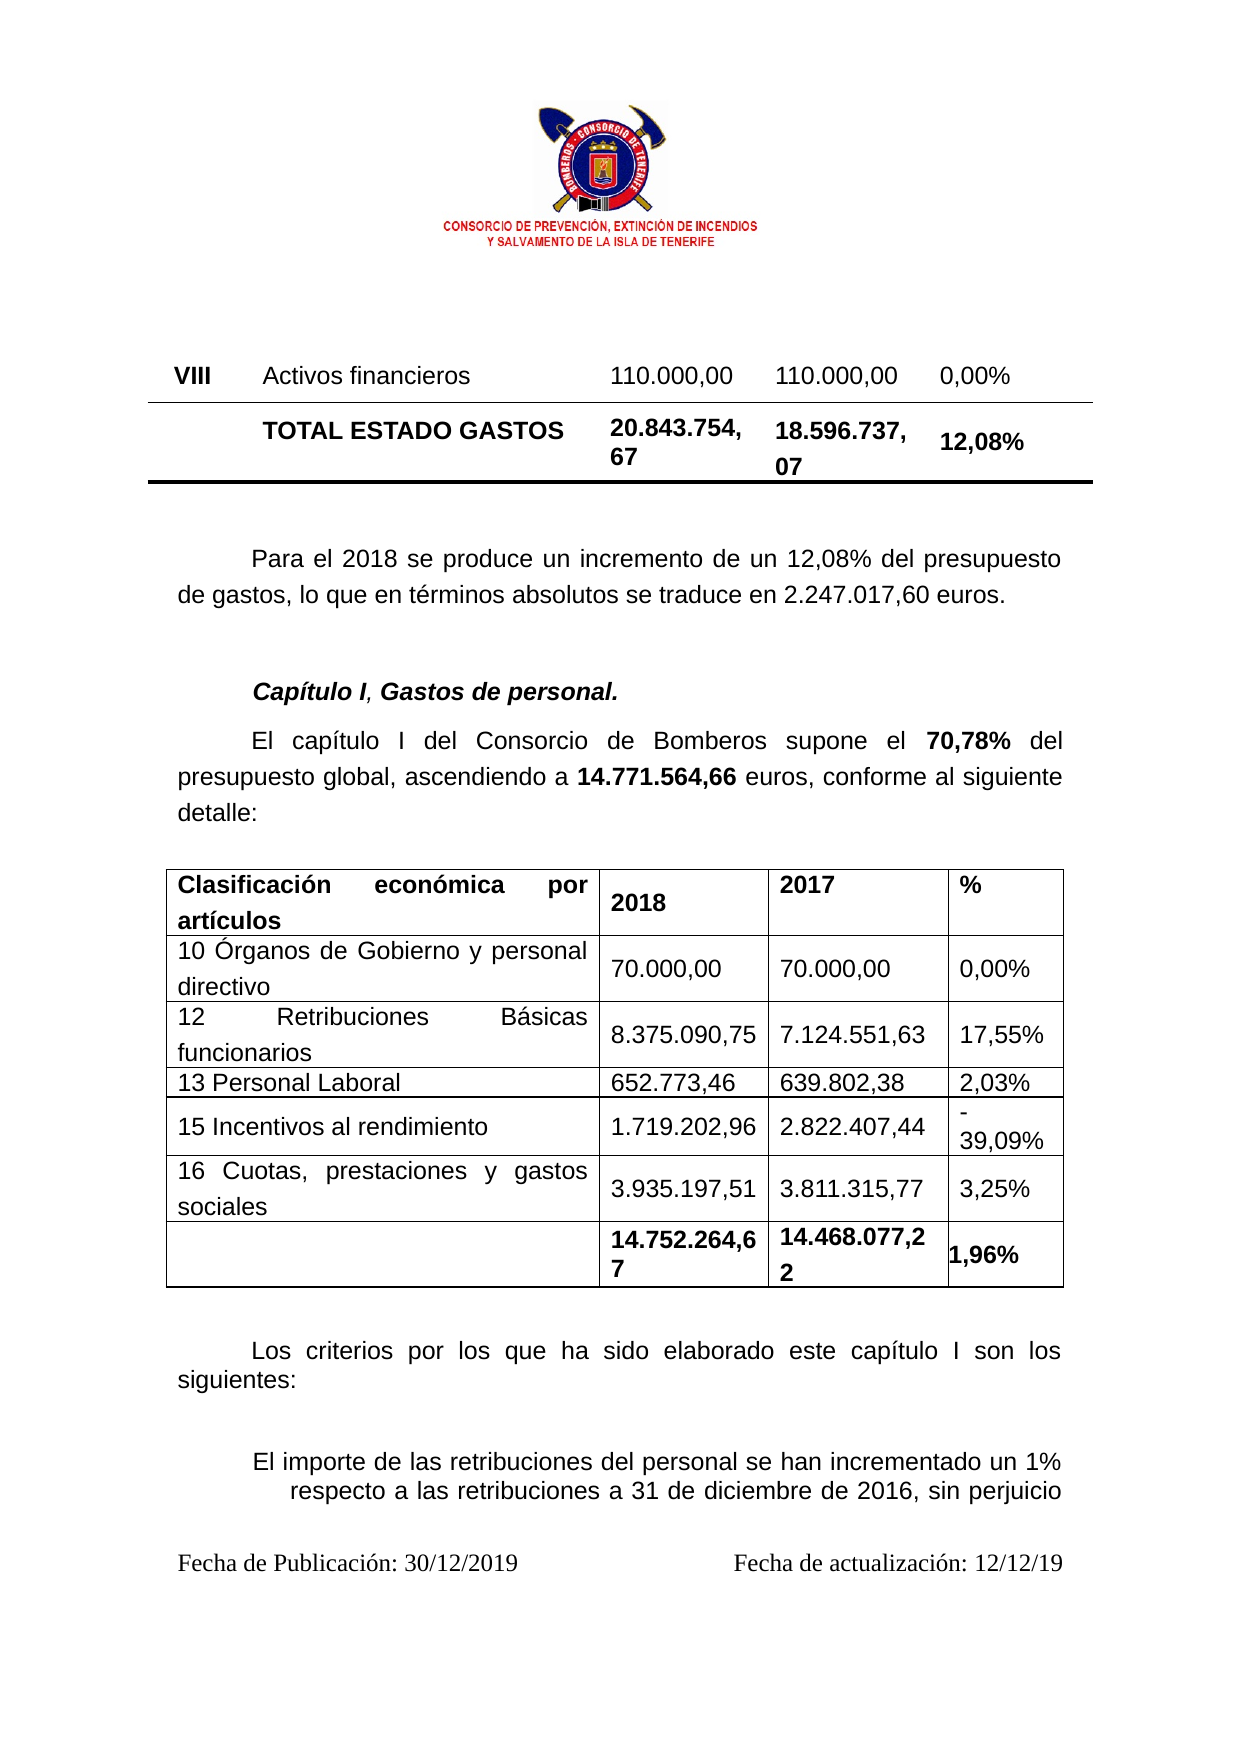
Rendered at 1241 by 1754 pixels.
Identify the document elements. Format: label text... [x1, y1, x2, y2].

table_cell 652.773,46 [600, 1068, 768, 1096]
table_cell 110.000,00 [599, 349, 763, 402]
table_cell [148, 403, 251, 480]
table_cell 13 Personal Laboral [167, 1068, 599, 1096]
table_cell 18.596.737,07 [764, 403, 928, 480]
table_cell 14.752.264,67 [600, 1222, 768, 1286]
table_cell 110.000,00 [764, 349, 928, 402]
table_cell 7.124.551,63 [769, 1002, 948, 1067]
text El capítulo I del Consorcio de Bomberos supone el 70,78% del presupuesto global, ascendiendo a 14.771.564,66 euros, conforme al siguiente detalle: [177, 726, 1063, 826]
table_cell VIII [148, 349, 251, 402]
table_header 2018 [600, 870, 768, 935]
table_cell 1.719.202,96 [600, 1098, 768, 1155]
table_cell TOTAL ESTADO GASTOS [251, 403, 599, 480]
table_cell 2,03% [949, 1068, 1063, 1096]
table_cell 639.802,38 [769, 1068, 948, 1096]
table_header % [949, 870, 1063, 935]
table_cell 14.468.077,22 [769, 1222, 948, 1286]
text Los criterios por los que ha sido elaborado este capítulo I son los siguientes: [177, 1336, 1063, 1393]
table_cell 16 Cuotas, prestaciones y gastos sociales [167, 1156, 599, 1221]
table_cell 12 Retribuciones Básicas funcionarios [167, 1002, 599, 1067]
table_cell Activos financieros [251, 349, 599, 402]
picture [418, 93, 788, 260]
text El importe de las retribuciones del personal se han incrementado un 1% respecto a las retribuciones a 31 de diciembre de 2016, sin perjuicio [252, 1447, 1063, 1504]
list Capítulo I, Gastos de personal. [252, 677, 1063, 706]
table_cell 1,96% [949, 1222, 1063, 1286]
table_cell 8.375.090,75 [600, 1002, 768, 1067]
table_cell 3,25% [949, 1156, 1063, 1221]
table_cell 70.000,00 [600, 936, 768, 1001]
table_cell 12,08% [928, 403, 1093, 480]
table_header Clasificación económica por artículos [167, 870, 599, 935]
table_header 2017 [769, 870, 948, 935]
table_cell 3.935.197,51 [600, 1156, 768, 1221]
table_cell [167, 1222, 599, 1286]
table_cell 10 Órganos de Gobierno y personal directivo [167, 936, 599, 1001]
table_cell 17,55% [949, 1002, 1063, 1067]
table_cell 15 Incentivos al rendimiento [167, 1098, 599, 1155]
table_cell 0,00% [928, 349, 1093, 402]
table_cell 2.822.407,44 [769, 1098, 948, 1155]
table_cell 70.000,00 [769, 936, 948, 1001]
table_cell -39,09% [949, 1098, 1063, 1155]
table_cell 0,00% [949, 936, 1063, 1001]
table_cell 3.811.315,77 [769, 1156, 948, 1221]
table_cell 20.843.754,67 [599, 403, 763, 480]
text Para el 2018 se produce un incremento de un 12,08% del presupuesto de gastos, lo que en términos absolutos se traduce en 2.247.017,60 euros. [177, 544, 1063, 609]
